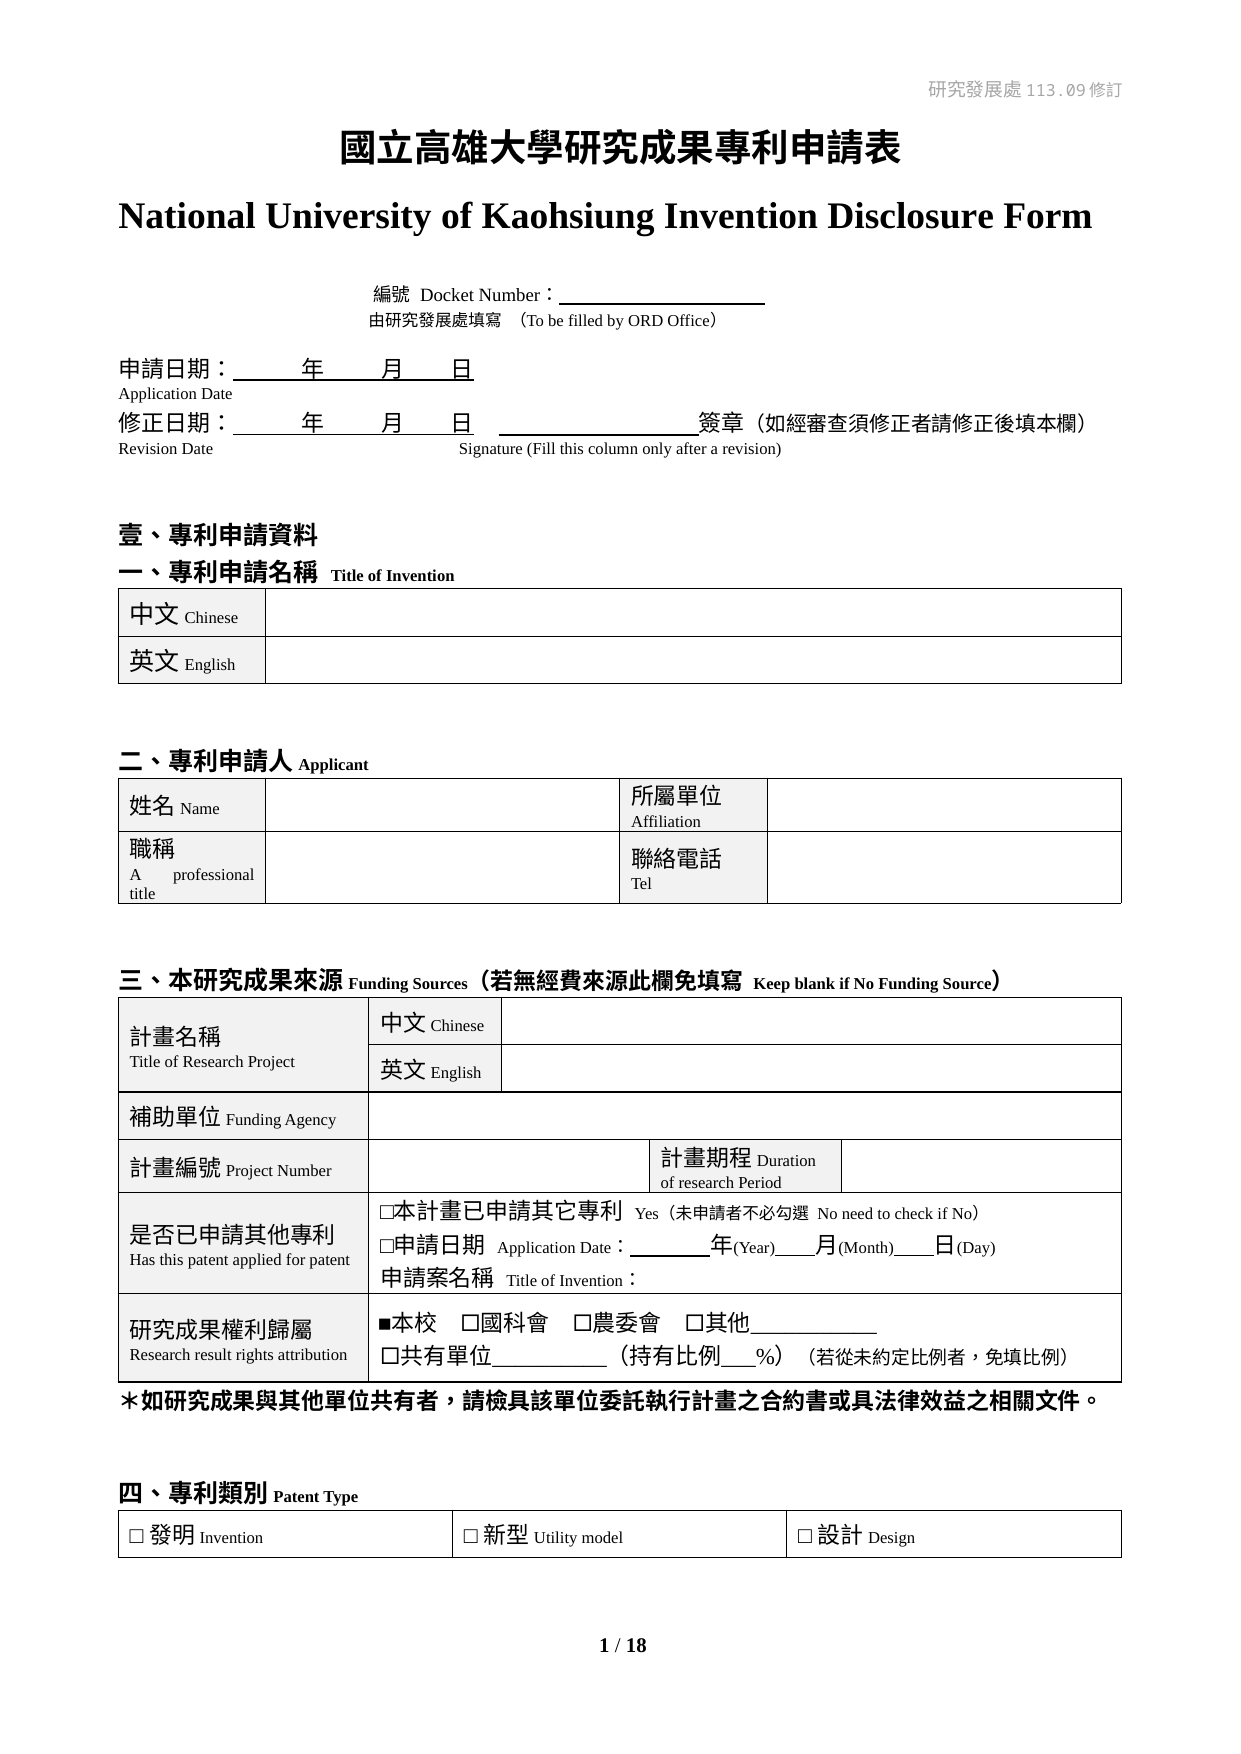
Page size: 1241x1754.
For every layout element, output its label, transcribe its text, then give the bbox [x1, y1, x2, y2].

table_cell 補助單位Funding Agency [119, 1093, 368, 1139]
text 二、專利申請人Applicant [118, 741, 1122, 778]
text Revision Date Signature (Fill this column only after a revision) [118, 439, 1122, 458]
text 由研究發展處填寫 （To be filled by ORD Office） [118, 307, 1122, 331]
subtitle National University of Kaohsiung Invention Disclosure Form [118, 185, 1122, 237]
table_cell [266, 832, 619, 903]
table_cell 聯絡電話 Tel [620, 832, 767, 903]
table_cell 職稱 A professional title [119, 832, 265, 903]
table_header [768, 779, 1121, 831]
table_cell 英文English [119, 637, 265, 683]
table_header 所屬單位 Affiliation [620, 779, 767, 831]
table_header 計畫名稱 Title of Research Project [119, 998, 368, 1091]
text 修正日期： 年 月 日 簽章（如經審查須修正者請修正後填本欄） [118, 403, 1122, 439]
table_header □ 發明Invention [119, 1511, 452, 1557]
table_cell [369, 1140, 649, 1192]
text 四、專利類別Patent Type [118, 1473, 1122, 1509]
table_header □ 設計Design [787, 1511, 1121, 1557]
table_cell 是否已申請其他專利 Has this patent applied for patent [119, 1193, 368, 1293]
text 申請日期： 年 月 日 [118, 350, 1122, 384]
subtitle 國立高雄大學研究成果專利申請表 [118, 118, 1122, 172]
table_cell □本計畫已申請其它專利 Yes（未申請者不必勾選 No need to check if No） □申請日期 Application Date： 年(Year) 月(Month) 日(Day) 申請案名稱 Title of Invention： [369, 1193, 1121, 1293]
text ＊如研究成果與其他單位共有者，請檢具該單位委託執行計畫之合約書或具法律效益之相關文件。 [118, 1383, 1122, 1416]
text 編號 Docket Number： [118, 278, 1122, 307]
table_cell 研究成果權利歸屬 Research result rights attribution [119, 1294, 368, 1381]
table_header 姓名Name [119, 779, 265, 831]
text Application Date [118, 384, 1122, 403]
text 壹、專利申請資料 [118, 516, 1122, 552]
table_header 中文Chinese [119, 589, 265, 636]
table_cell [369, 1093, 1121, 1139]
table_header [266, 779, 619, 831]
table_cell ■本校 國科會 農委會 其他___________ 共有單位__________（持有比例___%）（若從未約定比例者，免填比例） [369, 1294, 1121, 1381]
table_header [266, 589, 1121, 636]
text 三、本研究成果來源Funding Sources（若無經費來源此欄免填寫 Keep blank if No Funding Source） [118, 961, 1122, 997]
table_cell 計畫編號Project Number [119, 1140, 368, 1192]
text 一、專利申請名稱 Title of Invention [118, 552, 1122, 588]
table_header 中文Chinese [369, 998, 501, 1044]
table_header □ 新型Utility model [453, 1511, 786, 1557]
table_cell 計畫期程Duration of research Period [650, 1140, 841, 1192]
table_header [502, 998, 1121, 1044]
table_cell [266, 637, 1121, 683]
table_cell [842, 1140, 1121, 1192]
table_cell [502, 1045, 1121, 1091]
table_cell 英文English [369, 1045, 501, 1091]
table_cell [768, 832, 1121, 903]
